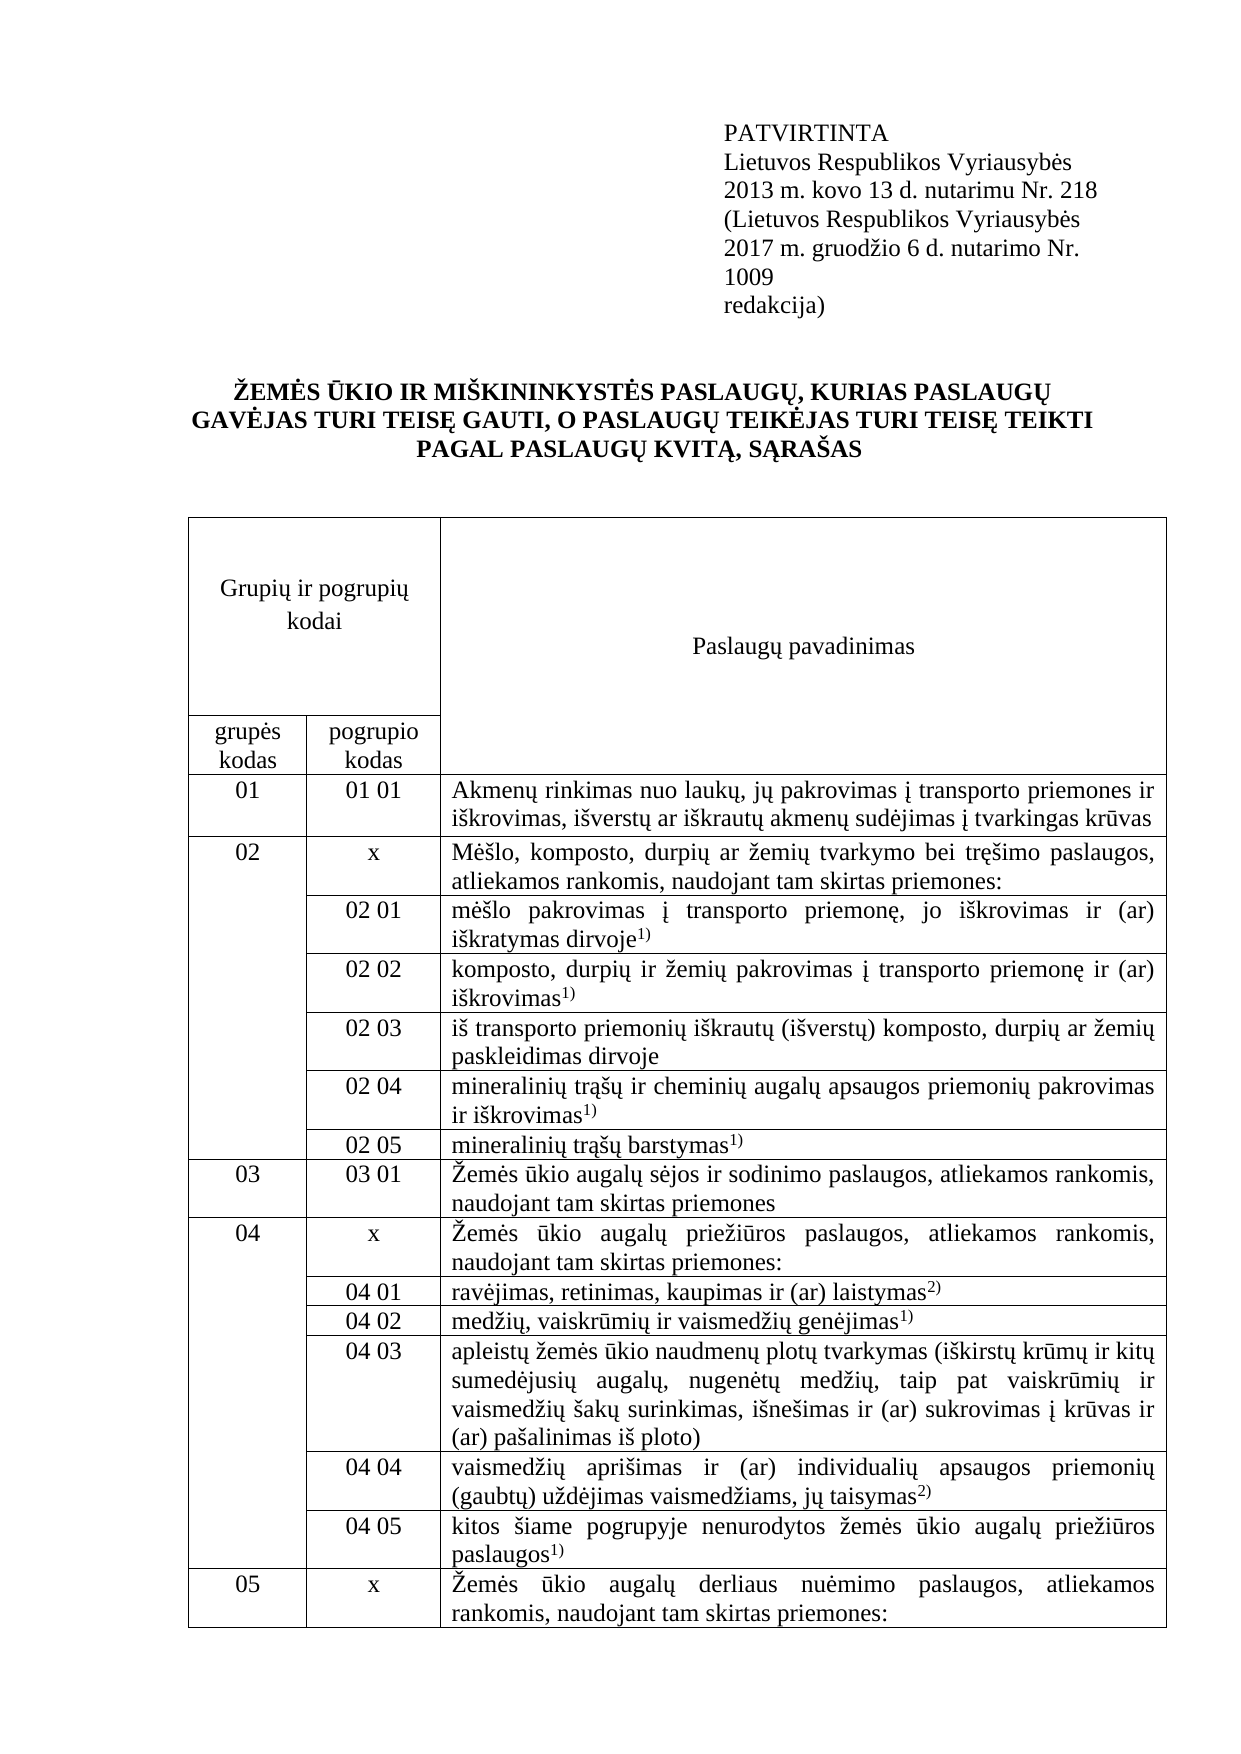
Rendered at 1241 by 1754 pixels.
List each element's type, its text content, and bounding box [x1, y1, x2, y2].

table_cell Akmenų rinkimas nuo laukų, jų pakrovimas į transporto priemones ir iškrovimas, išverstų ar iškrautų akmenų sudėjimas į tvarkingas krūvas [441, 775, 1166, 836]
table_cell 03 01 [307, 1160, 440, 1217]
table_cell medžių, vaiskrūmių ir vaismedžių genėjimas1) [441, 1306, 1166, 1335]
table_cell apleistų žemės ūkio naudmenų plotų tvarkymas (iškirstų krūmų ir kitų sumedėjusių augalų, nugenėtų medžių, taip pat vaiskrūmių ir vaismedžių šakų surinkimas, išnešimas ir (ar) sukrovimas į krūvas ir (ar) pašalinimas iš ploto) [441, 1336, 1166, 1451]
table_cell kitos šiame pogrupyje nenurodytos žemės ūkio augalų priežiūros paslaugos1) [441, 1511, 1166, 1568]
table_cell 02 [189, 837, 306, 1158]
table_cell Žemės ūkio augalų priežiūros paslaugos, atliekamos rankomis, naudojant tam skirtas priemones: [441, 1218, 1166, 1276]
table_cell 04 02 [307, 1306, 440, 1335]
table_cell 02 04 [307, 1071, 440, 1129]
table_cell 01 01 [307, 775, 440, 836]
table_cell mėšlo pakrovimas į transporto priemonę, jo iškrovimas ir (ar) iškratymas dirvoje1) [441, 896, 1166, 953]
table_cell 05 [189, 1569, 306, 1627]
table_cell iš transporto priemonių iškrautų (išverstų) komposto, durpių ar žemių paskleidimas dirvoje [441, 1013, 1166, 1070]
text (Lietuvos Respublikos Vyriausybės [723, 204, 1122, 233]
table_cell vaismedžių aprišimas ir (ar) individualių apsaugos priemonių (gaubtų) uždėjimas vaismedžiams, jų taisymas2) [441, 1452, 1166, 1510]
table_cell Žemės ūkio augalų sėjos ir sodinimo paslaugos, atliekamos rankomis, naudojant tam skirtas priemones [441, 1160, 1166, 1217]
table_cell Žemės ūkio augalų derliaus nuėmimo paslaugos, atliekamos rankomis, naudojant tam skirtas priemones: [441, 1569, 1166, 1627]
table_cell grupės kodas [189, 716, 306, 774]
table_header Grupių ir pogrupių kodai [189, 518, 440, 715]
table_cell 02 05 [307, 1130, 440, 1158]
table_cell 04 01 [307, 1277, 440, 1305]
table_cell 04 05 [307, 1511, 440, 1568]
table_cell 04 04 [307, 1452, 440, 1510]
table_cell 02 02 [307, 954, 440, 1012]
text ŽEMĖS ŪKIO IR MIŠKININKYSTĖS PASLAUGŲ, KURIAS PASLAUGŲ GAVĖJAS TURI TEISĘ GAUTI, O PASLAUGŲ TEIKĖJAS TURI TEISĘ TEIKTI PAGAL PASLAUGŲ KVITĄ, SĄRAŠAS [177, 377, 1107, 463]
table_cell 02 01 [307, 896, 440, 953]
table_cell komposto, durpių ir žemių pakrovimas į transporto priemonę ir (ar) iškrovimas1) [441, 954, 1166, 1012]
table_cell 03 [189, 1160, 306, 1217]
table_cell x [307, 1569, 440, 1627]
table_cell mineralinių trąšų barstymas1) [441, 1130, 1166, 1158]
table_cell pogrupio kodas [307, 716, 440, 774]
text 2017 m. gruodžio 6 d. nutarimo Nr. 1009 [723, 233, 1122, 291]
table_cell x [307, 837, 440, 894]
text redakcija) [723, 291, 1122, 319]
table_cell 02 03 [307, 1013, 440, 1070]
table_cell ravėjimas, retinimas, kaupimas ir (ar) laistymas2) [441, 1277, 1166, 1305]
table_header Paslaugų pavadinimas [441, 518, 1166, 774]
text PATVIRTINTA Lietuvos Respublikos Vyriausybės 2013 m. kovo 13 d. nutarimu Nr. 218 [723, 118, 1122, 204]
table_cell 04 03 [307, 1336, 440, 1451]
table_cell 04 [189, 1218, 306, 1568]
table_cell x [307, 1218, 440, 1276]
table_cell 01 [189, 775, 306, 836]
table_cell mineralinių trąšų ir cheminių augalų apsaugos priemonių pakrovimas ir iškrovimas1) [441, 1071, 1166, 1129]
table_cell Mėšlo, komposto, durpių ar žemių tvarkymo bei tręšimo paslaugos, atliekamos rankomis, naudojant tam skirtas priemones: [441, 837, 1166, 894]
